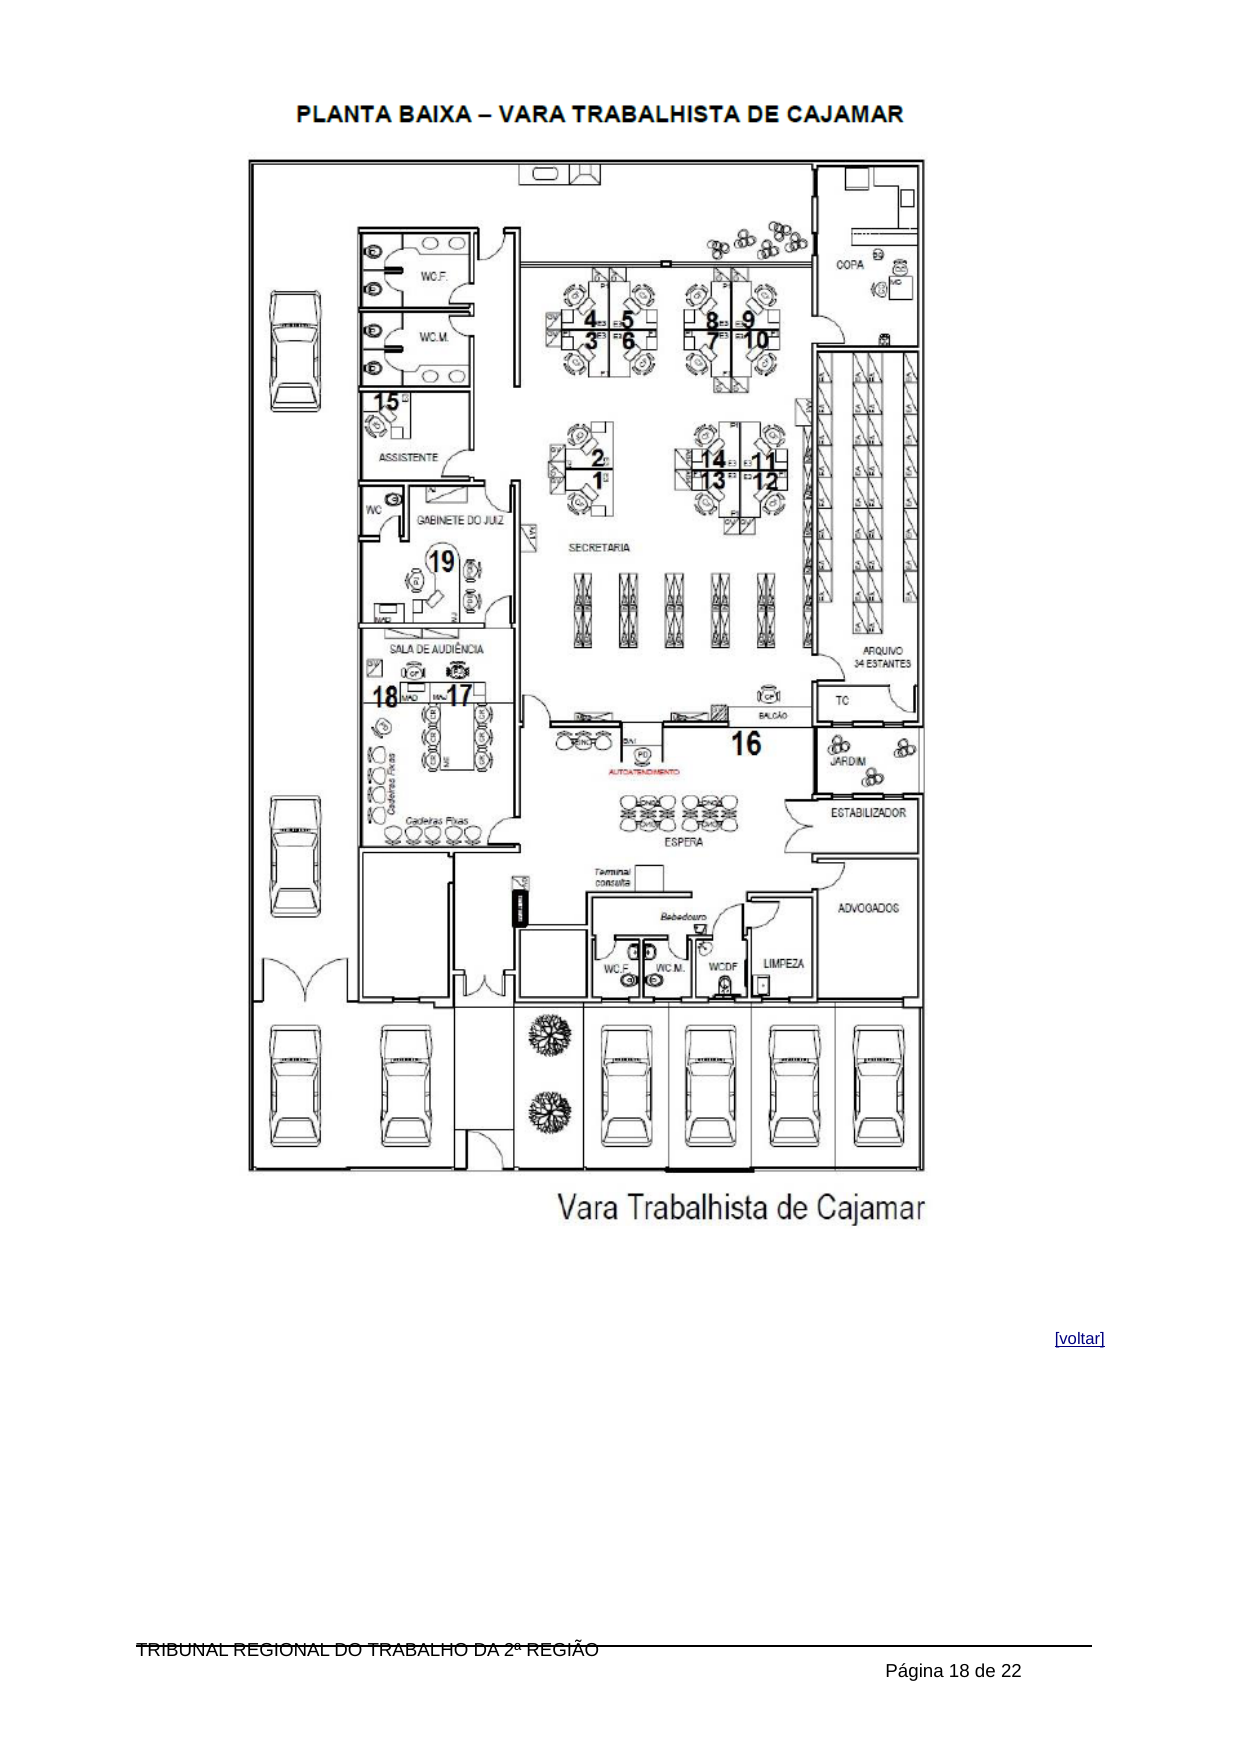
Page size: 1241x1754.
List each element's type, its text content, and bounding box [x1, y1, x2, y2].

picture [112, 85, 1116, 1329]
text [136, 75, 1104, 85]
text [voltar] [136, 1329, 1104, 1348]
